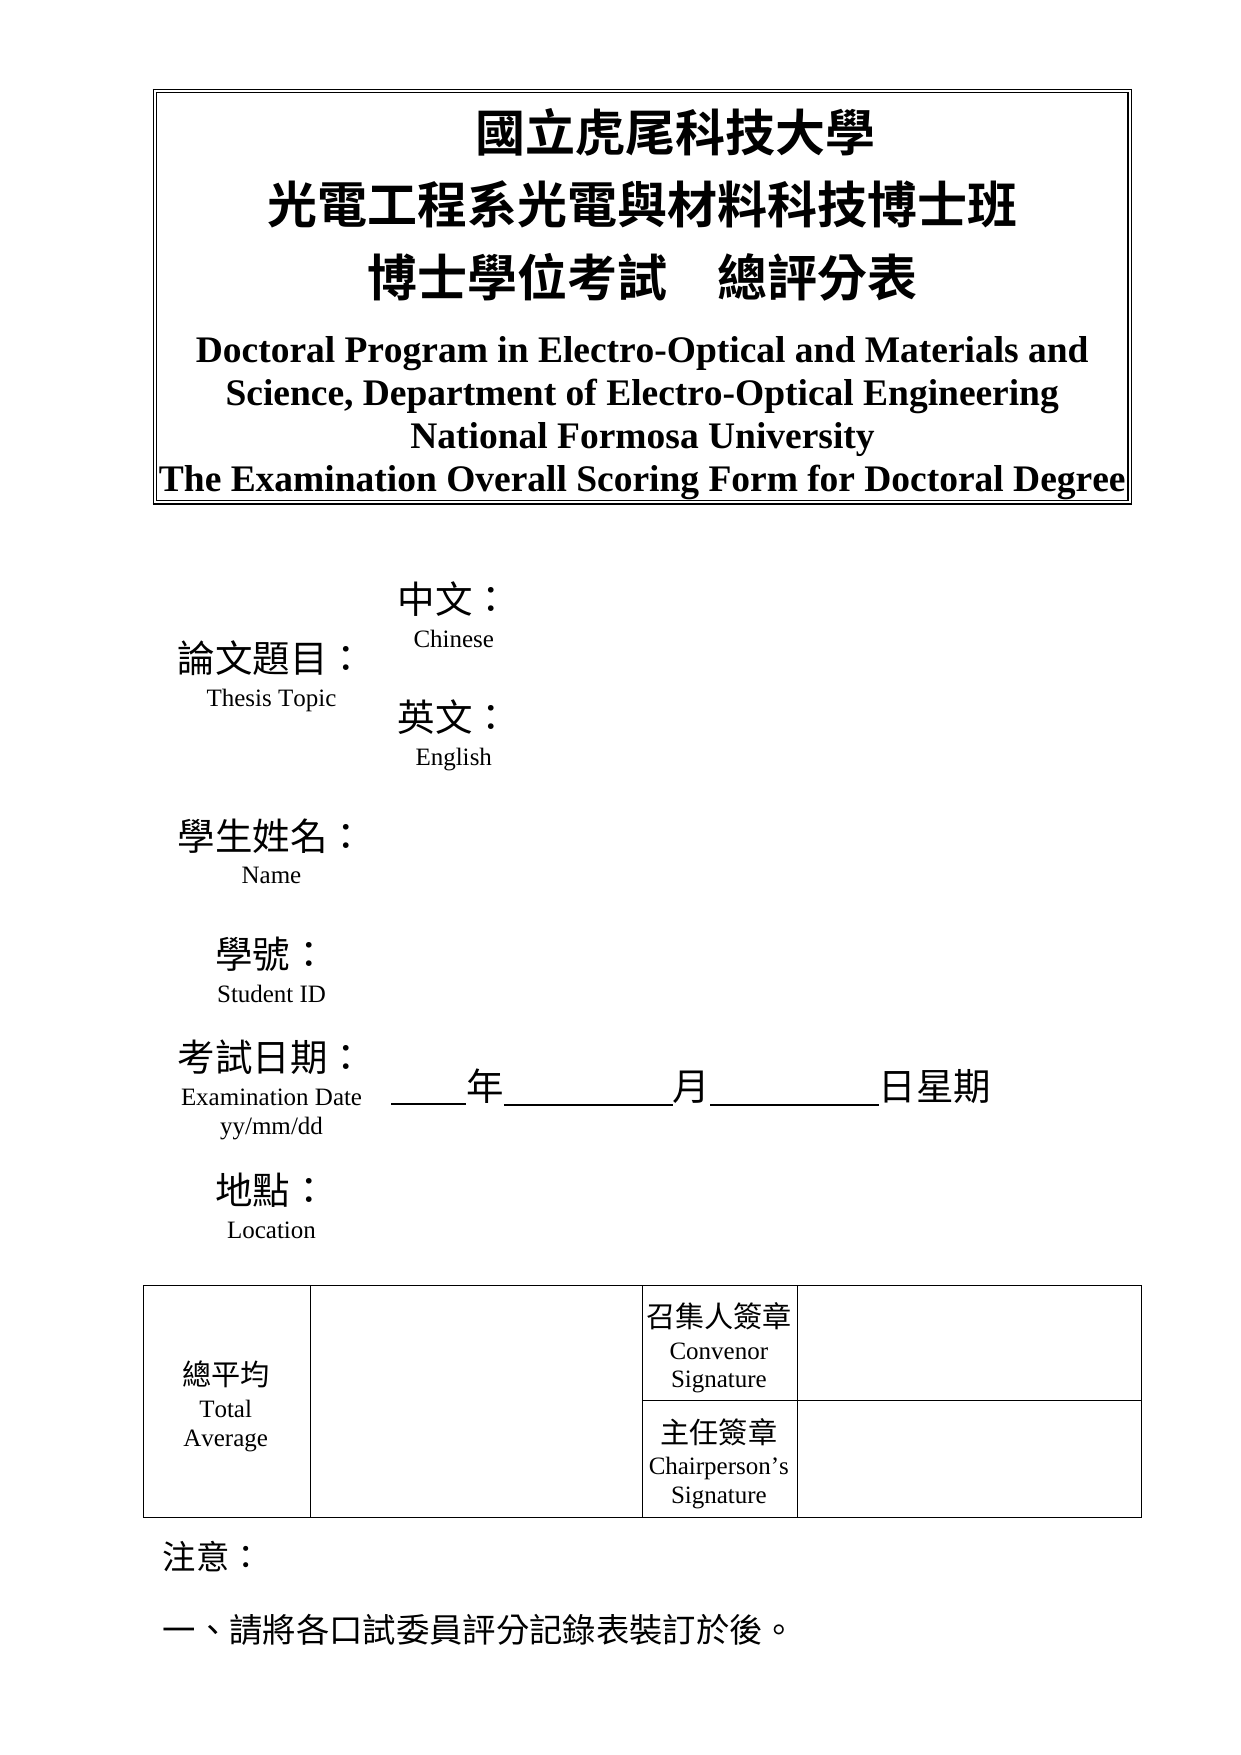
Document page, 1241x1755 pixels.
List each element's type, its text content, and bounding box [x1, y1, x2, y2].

table_cell 考試日期： Examination Date yy/mm/dd [163, 1025, 380, 1143]
table_cell 年 月 日星期 [380, 1025, 1122, 1143]
table_cell 主任簽章Chairperson’s Signature [643, 1401, 797, 1517]
table_header 總平均 Total Average [144, 1286, 310, 1517]
table_header 召集人簽章 Convenor Signature [643, 1286, 797, 1400]
table_cell 地點： Location [163, 1143, 380, 1261]
table_cell 學號： Student ID [163, 907, 380, 1025]
table_cell [527, 671, 1122, 789]
text 注意： [162, 1530, 1122, 1579]
table_cell [798, 1401, 1141, 1517]
table_header 國立虎尾科技大學 光電工程系光電與材料科技博士班 博士學位考試 總評分表 Doctoral Program in Electro-Optical and Materials and Science, Department of Electro-Optical Engineering National Formosa University The Examination Overall Scoring Form for Doctoral Degree [157, 93, 1127, 500]
table_header 論文題目： Thesis Topic [163, 553, 380, 789]
table_cell [380, 789, 1122, 907]
table_cell [380, 907, 1122, 1025]
table_header 中文： Chinese [380, 553, 527, 671]
table_cell 英文： English [380, 671, 527, 789]
text 一、請將各口試委員評分記錄表裝訂於後。 [162, 1604, 1122, 1652]
table_header [311, 1286, 642, 1517]
table_header [527, 553, 1122, 671]
table_cell [380, 1143, 1122, 1261]
table_cell 學生姓名： Name [163, 789, 380, 907]
table_header [798, 1286, 1141, 1400]
